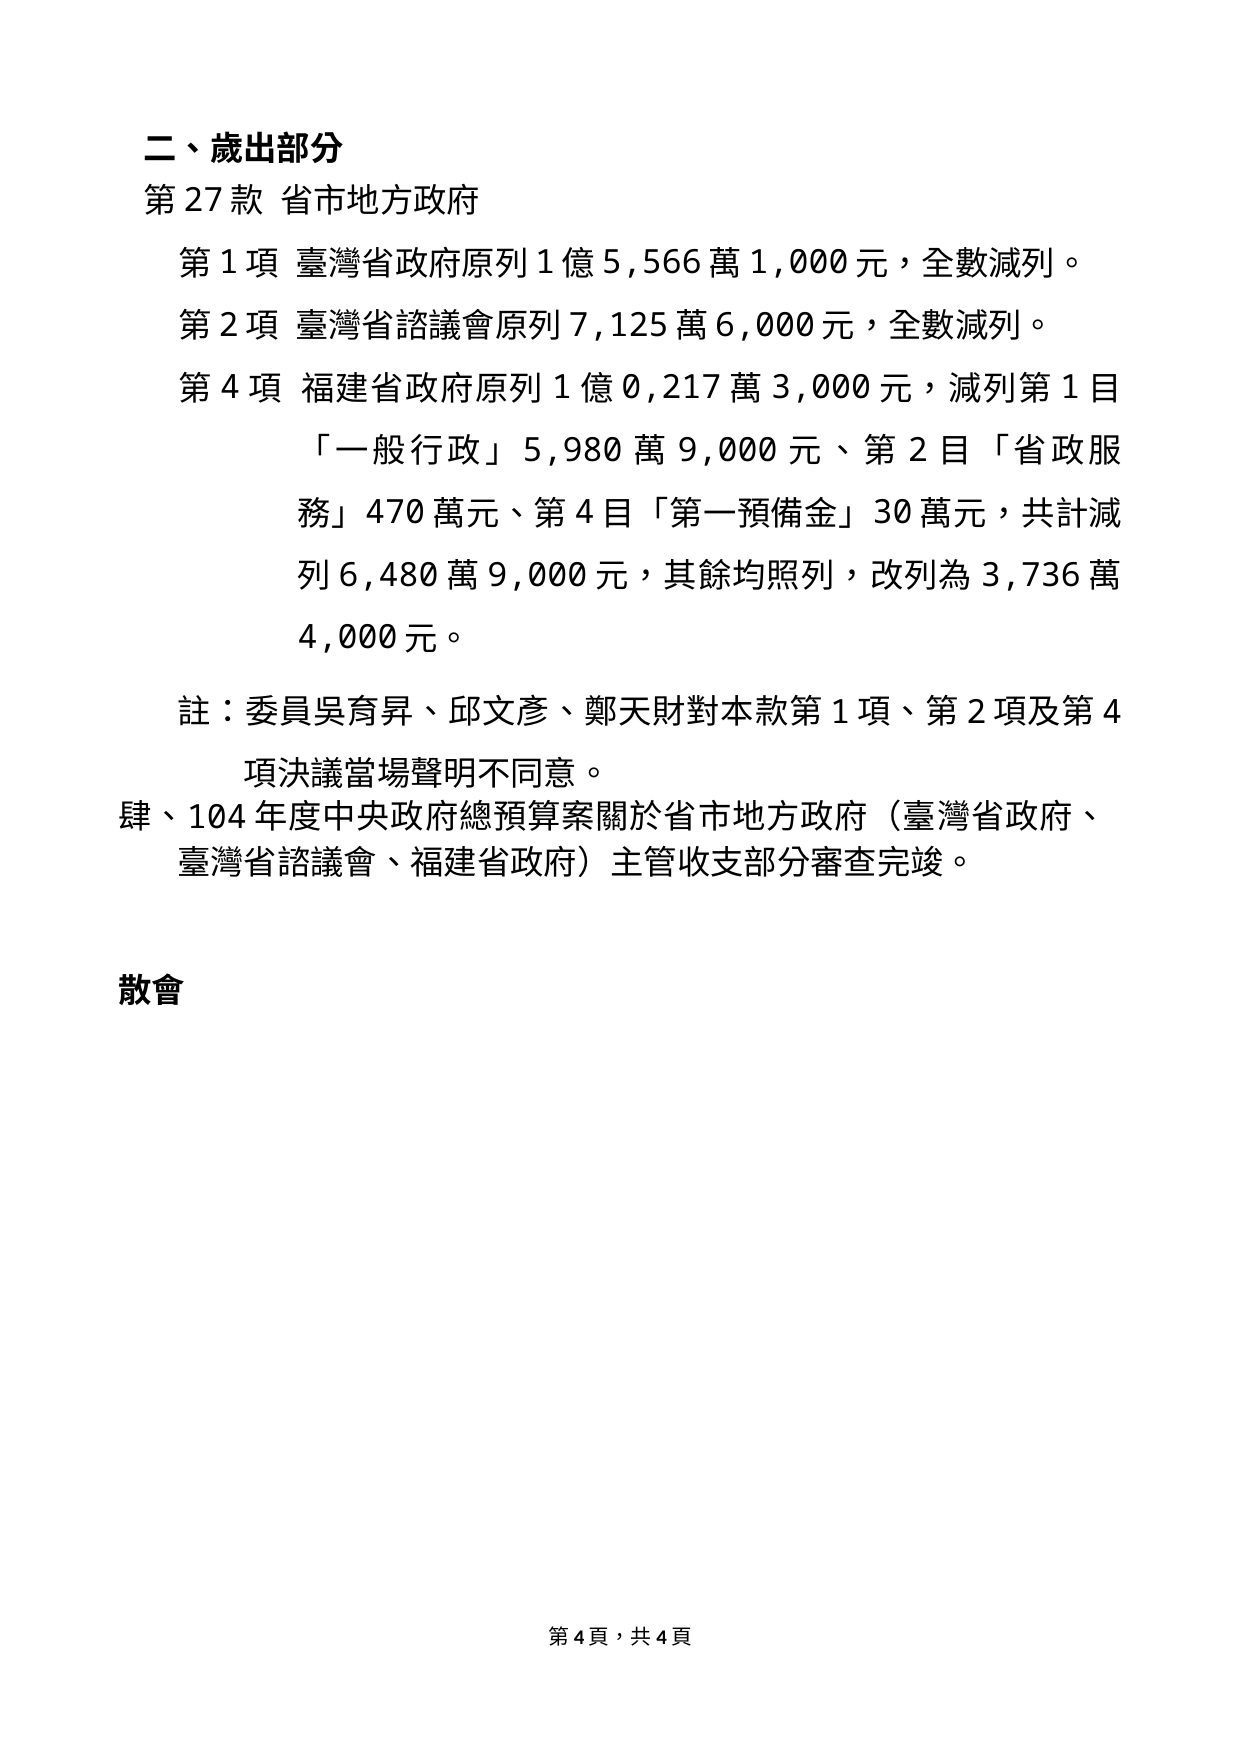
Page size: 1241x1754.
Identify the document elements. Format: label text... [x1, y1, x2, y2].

text 第2項 臺灣省諮議會原列7,125萬6,000元，全數減列。 [178, 292, 1122, 354]
text 散會 [118, 946, 1123, 1009]
text 肆、104年度中央政府總預算案關於省市地方政府（臺灣省政府、臺灣省諮議會、福建省政府）主管收支部分審查完竣。 [118, 792, 1109, 884]
text 二、歲出部分 [143, 104, 1127, 167]
text 第1項 臺灣省政府原列1億5,566萬1,000元，全數減列。 [178, 229, 1122, 292]
text 第27款 省市地方政府 [143, 167, 1122, 229]
text 註：委員吳育昇、邱文彥、鄭天財對本款第1項、第2項及第4項決議當場聲明不同意。 [177, 667, 1122, 792]
text 第4項 福建省政府原列1億0,217萬3,000元，減列第1目「一般行政」5,980萬9,000元、第2目「省政服務」470萬元、第4目「第一預備金」30萬元，共計減列6,480萬9,000元，其餘均照列，改列為3,736萬4,000元。 [178, 354, 1122, 667]
